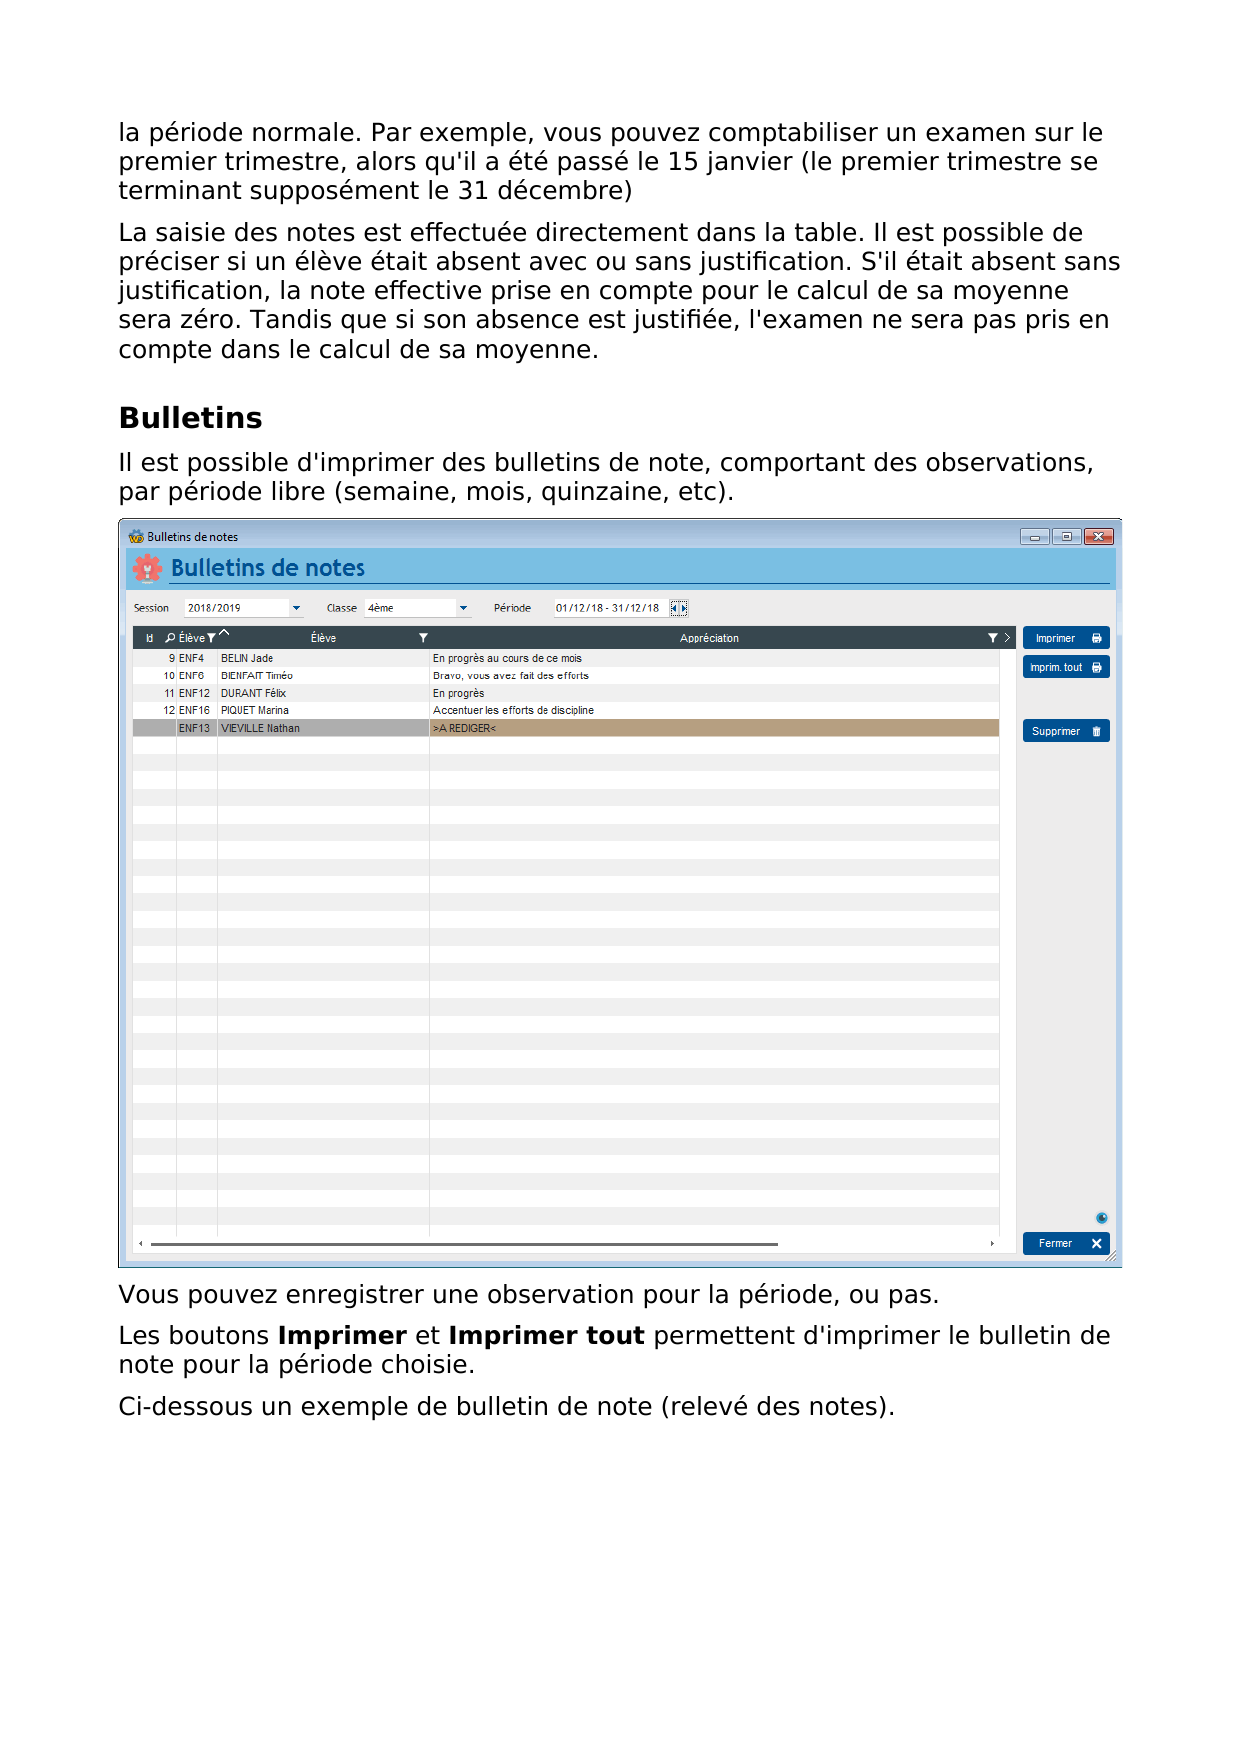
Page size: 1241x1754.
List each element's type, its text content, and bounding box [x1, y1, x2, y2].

text Ci-dessous un exemple de bulletin de note (relevé des notes). [118, 1392, 1122, 1421]
text Les boutons Imprimer et Imprimer tout permettent d'imprimer le bulletin de note pour la période choisie. [118, 1321, 1122, 1380]
picture [118, 518, 1123, 1268]
text La saisie des notes est effectuée directement dans la table. Il est possible de préciser si un élève était absent avec ou sans justification. S'il était absent sans justification, la note effective prise en compte pour le calcul de sa moyenne sera zéro. Tandis que si son absence est justifiée, l'examen ne sera pas pris en compte dans le calcul de sa moyenne. [118, 218, 1122, 364]
subtitle Bulletins [118, 401, 1122, 435]
text Vous pouvez enregistrer une observation pour la période, ou pas. [118, 1280, 1122, 1309]
text Il est possible d'imprimer des bulletins de note, comportant des observations, par période libre (semaine, mois, quinzaine, etc). [118, 448, 1122, 506]
text la période normale. Par exemple, vous pouvez comptabiliser un examen sur le premier trimestre, alors qu'il a été passé le 15 janvier (le premier trimestre se terminant supposément le 31 décembre) [118, 118, 1122, 206]
